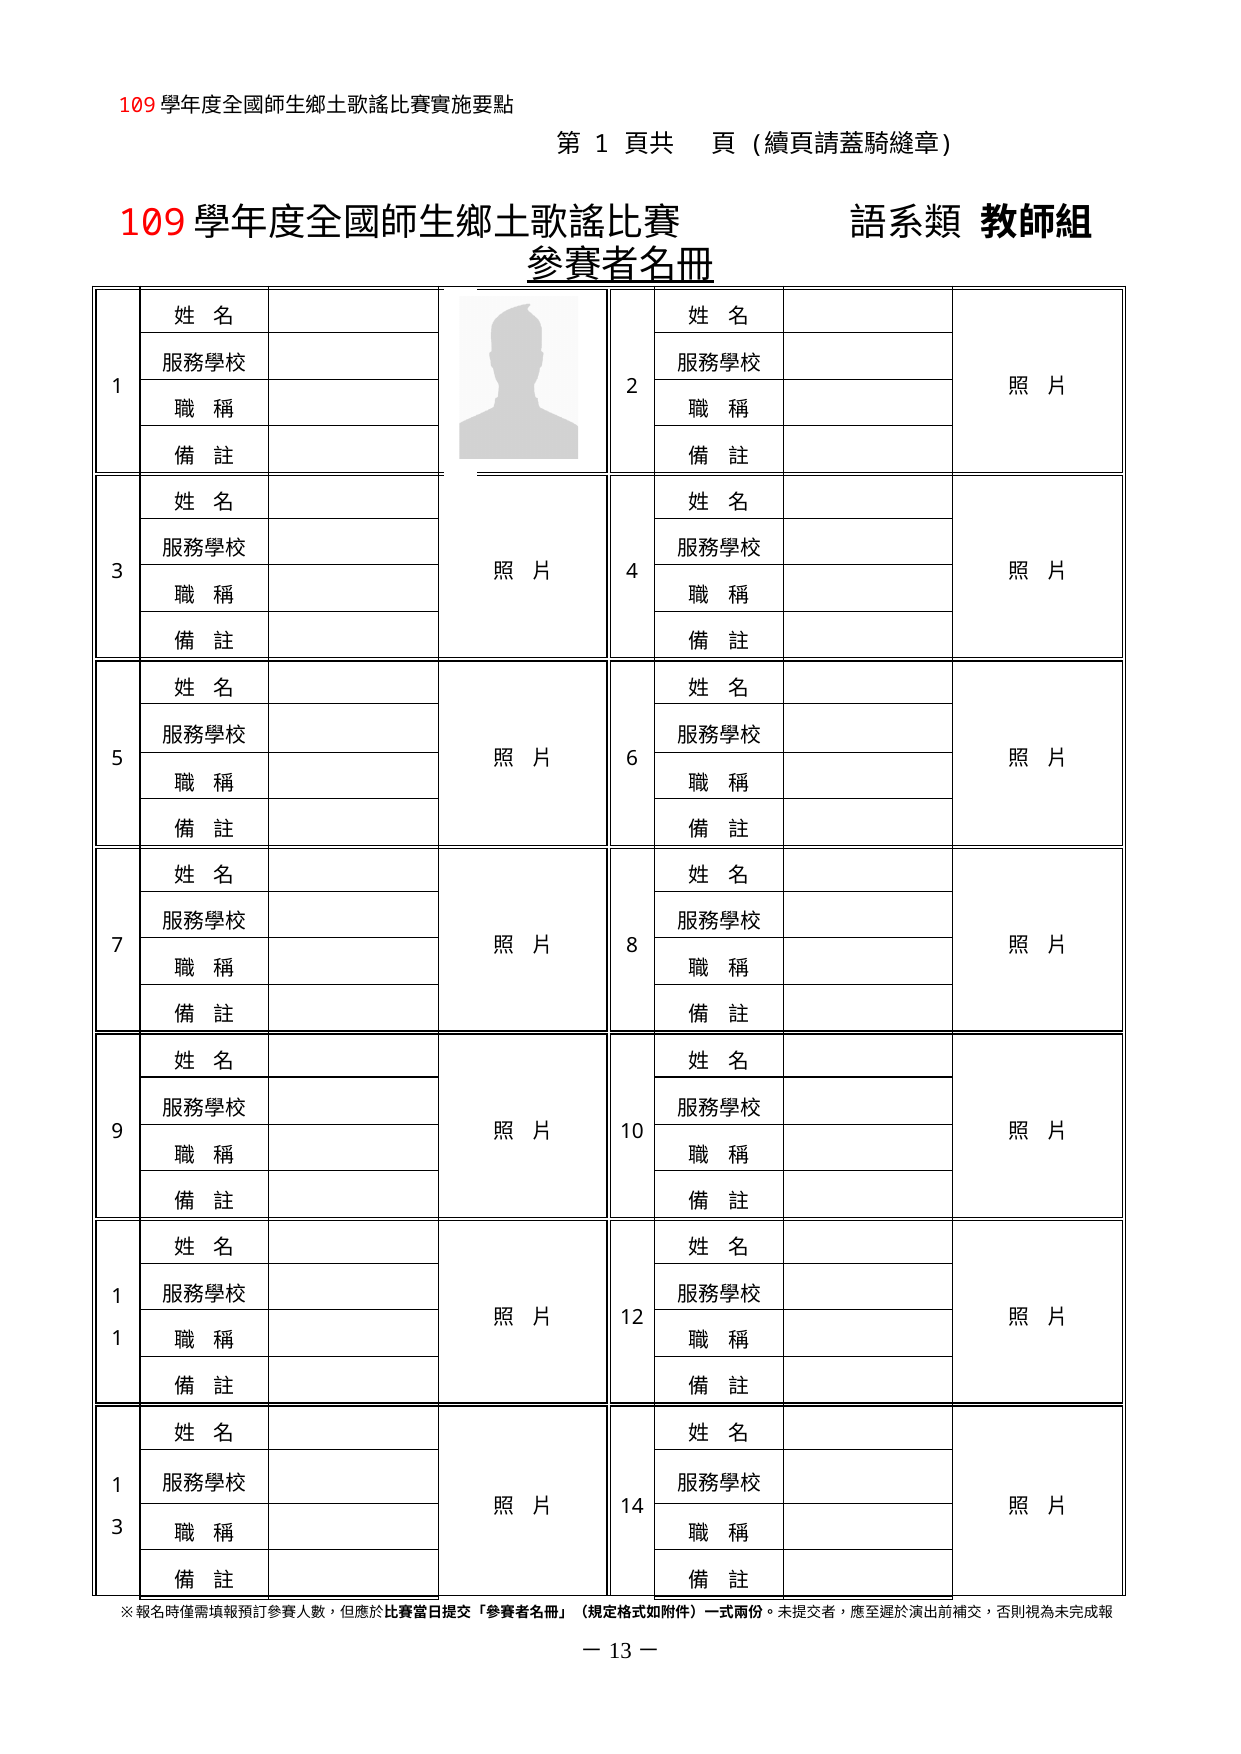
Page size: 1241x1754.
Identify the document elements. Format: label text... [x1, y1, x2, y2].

table_cell [784, 1310, 952, 1356]
table_cell [784, 519, 952, 564]
table_cell 姓 名 [141, 1407, 268, 1448]
table_cell 職 稱 [141, 565, 268, 611]
table_cell 職 稱 [655, 1504, 783, 1549]
table_cell [784, 1264, 952, 1309]
table_cell [269, 1450, 438, 1503]
table_cell [784, 1407, 952, 1448]
table_cell 備 註 [141, 985, 268, 1030]
table_cell 備 註 [655, 1357, 783, 1402]
table_cell [269, 1078, 438, 1124]
table_cell [784, 333, 952, 379]
table_cell [784, 426, 952, 471]
table_cell 姓 名 [655, 1221, 783, 1263]
table_cell 13 [97, 1407, 139, 1595]
table_cell 5 [97, 662, 139, 844]
table_cell 照 片 [953, 1221, 1122, 1402]
table_cell [269, 799, 438, 844]
table_cell [269, 1221, 438, 1263]
table_header 照 片 [953, 290, 1122, 471]
table_header 姓 名 [141, 290, 268, 332]
table_cell [269, 1407, 438, 1448]
table_cell [269, 938, 438, 984]
table_cell 照 片 [953, 1035, 1122, 1217]
table_cell 職 稱 [141, 1504, 268, 1549]
table_cell 照 片 [953, 476, 1122, 657]
table_cell 服務學校 [141, 1450, 268, 1503]
table_cell 職 稱 [141, 1125, 268, 1170]
table_header 1 [97, 290, 139, 471]
table_cell [784, 1221, 952, 1263]
table_cell [784, 799, 952, 844]
table_cell 服務學校 [141, 704, 268, 752]
table_cell 3 [97, 476, 139, 657]
table_cell 服務學校 [655, 1450, 783, 1503]
table_cell 照 片 [439, 1221, 606, 1402]
table_cell 11 [97, 1221, 139, 1402]
table_cell [784, 1504, 952, 1549]
table_header [784, 290, 952, 332]
table_cell [784, 662, 952, 703]
table_header 姓 名 [655, 290, 783, 332]
table_cell 職 稱 [655, 753, 783, 798]
table_cell 照 片 [953, 662, 1122, 844]
table_cell [269, 1310, 438, 1356]
table_cell 備 註 [655, 1550, 783, 1595]
table_cell [269, 1264, 438, 1309]
table_cell 6 [611, 662, 654, 844]
table_cell 服務學校 [655, 704, 783, 752]
table_cell [784, 1357, 952, 1402]
table_cell 職 稱 [141, 753, 268, 798]
table_header [269, 290, 438, 332]
table_cell 職 稱 [655, 565, 783, 611]
table_cell 服務學校 [655, 519, 783, 564]
table_cell [269, 985, 438, 1030]
table_cell 照 片 [953, 1407, 1122, 1595]
table_cell 備 註 [141, 1171, 268, 1217]
table_cell 備 註 [141, 1357, 268, 1402]
picture [459, 296, 579, 459]
table_cell [784, 380, 952, 425]
table_cell 職 稱 [141, 380, 268, 425]
table_cell [269, 1550, 438, 1595]
table_cell 職 稱 [655, 938, 783, 984]
table_cell 姓 名 [141, 849, 268, 891]
table_cell [269, 612, 438, 657]
table_cell 備 註 [655, 985, 783, 1030]
table_cell 照 片 [439, 662, 606, 844]
table_cell 服務學校 [141, 892, 268, 937]
table_cell [269, 1357, 438, 1402]
table_cell 備 註 [655, 799, 783, 844]
table_cell 10 [611, 1035, 654, 1217]
table_cell 4 [611, 476, 654, 657]
table_cell 備 註 [141, 1550, 268, 1595]
text 參賽者名冊 [118, 244, 1122, 286]
text ※報名時僅需填報預訂參賽人數，但應於比賽當日提交「參賽者名冊」（規定格式如附件）一式兩份。未提交者，應至遲於演出前補交，否則視為未完成報 [118, 1600, 1122, 1621]
table_cell 服務學校 [141, 1078, 268, 1124]
table_cell 職 稱 [655, 380, 783, 425]
table_cell [784, 1078, 952, 1124]
table_cell 服務學校 [141, 333, 268, 379]
table_cell 職 稱 [141, 938, 268, 984]
table_cell [269, 704, 438, 752]
table_cell 服務學校 [141, 519, 268, 564]
table_cell [784, 1035, 952, 1076]
table_cell [784, 612, 952, 657]
table_cell 職 稱 [655, 1310, 783, 1356]
table_cell [269, 1035, 438, 1076]
table_cell 7 [97, 849, 139, 1030]
table_cell [784, 849, 952, 891]
table_cell 備 註 [655, 612, 783, 657]
text 109學年度全國師生鄉土歌謠比賽 語系類 教師組 [118, 202, 1122, 244]
table_header [439, 287, 609, 496]
table_cell [784, 476, 952, 518]
table_cell [269, 565, 438, 611]
table_cell 照 片 [439, 849, 606, 1030]
table_cell 服務學校 [655, 1264, 783, 1309]
table_cell [269, 333, 438, 379]
table_cell 備 註 [655, 426, 783, 471]
table_cell 照 片 [439, 1407, 606, 1595]
table_cell 照 片 [953, 849, 1122, 1030]
table_cell 12 [611, 1221, 654, 1402]
table_cell 姓 名 [655, 1407, 783, 1448]
table_cell [269, 476, 438, 518]
table_cell 姓 名 [655, 662, 783, 703]
table_cell [784, 565, 952, 611]
table_cell 姓 名 [655, 1035, 783, 1076]
table_cell 照 片 [439, 476, 606, 657]
table_cell 備 註 [655, 1171, 783, 1217]
table_cell [269, 1504, 438, 1549]
table_cell 備 註 [141, 426, 268, 471]
table_cell [269, 519, 438, 564]
table_cell [784, 892, 952, 937]
table_cell [269, 849, 438, 891]
table_cell 姓 名 [141, 662, 268, 703]
table_cell 14 [611, 1407, 654, 1595]
table_cell [784, 1125, 952, 1170]
table_cell 備 註 [141, 799, 268, 844]
table_cell [784, 938, 952, 984]
table_cell [269, 380, 438, 425]
table_header 2 [611, 290, 654, 471]
table_cell 姓 名 [141, 476, 268, 518]
table_cell [269, 662, 438, 703]
text 第 1 頁共 頁 (續頁請蓋騎縫章) [118, 119, 1122, 161]
table_cell [269, 1171, 438, 1217]
table_cell 姓 名 [655, 849, 783, 891]
table_cell [269, 1125, 438, 1170]
table_cell 8 [611, 849, 654, 1030]
table_cell 姓 名 [141, 1221, 268, 1263]
table_cell [784, 1171, 952, 1217]
table_cell 姓 名 [141, 1035, 268, 1076]
table_cell 9 [97, 1035, 139, 1217]
table_cell [784, 1550, 952, 1595]
table_cell [784, 985, 952, 1030]
table_cell [784, 704, 952, 752]
table_cell 服務學校 [655, 892, 783, 937]
table_cell 照 片 [439, 1035, 606, 1217]
table_cell [269, 426, 438, 471]
table_cell 服務學校 [655, 1078, 783, 1124]
table_cell 服務學校 [141, 1264, 268, 1309]
table_cell [269, 892, 438, 937]
table_cell 職 稱 [655, 1125, 783, 1170]
table_cell 備 註 [141, 612, 268, 657]
table_cell [269, 753, 438, 798]
table_cell 姓 名 [655, 476, 783, 518]
table_cell [784, 1450, 952, 1503]
table_cell [784, 753, 952, 798]
table_cell 服務學校 [655, 333, 783, 379]
table_cell 職 稱 [141, 1310, 268, 1356]
